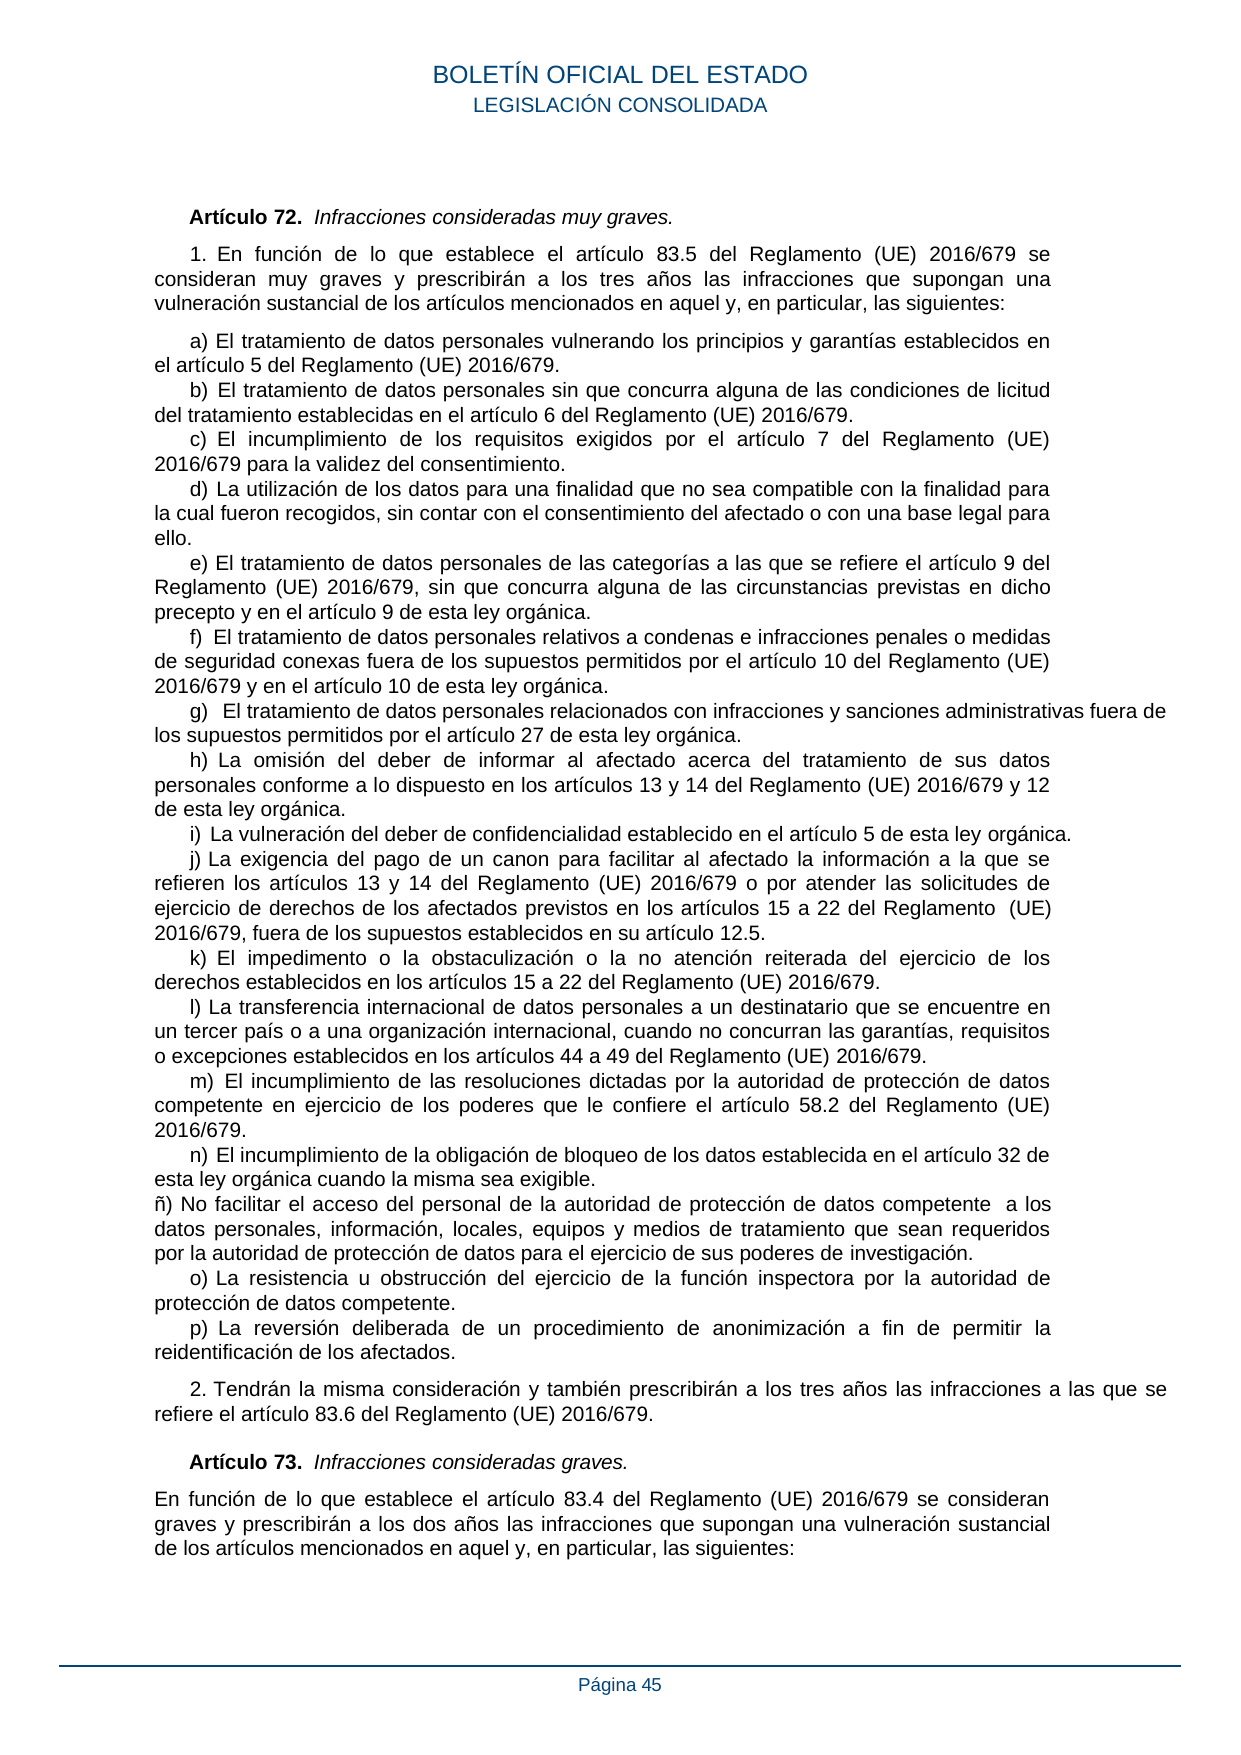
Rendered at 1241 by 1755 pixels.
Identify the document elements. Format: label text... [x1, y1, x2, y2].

list En función de lo que establece el artículo 83.5 del Reglamento (UE) 2016/679 se consideran muy graves y prescribirán a los tres años las infracciones que supongan una vulneración sustancial de los artículos mencionados en aquel y, en particular, las siguientes: [154, 242, 1052, 315]
list La omisión del deber de informar al afectado acerca del tratamiento de sus datos personales conforme a lo dispuesto en los artículos 13 y 14 del Reglamento (UE) 2016/679 y 12 de esta ley orgánica. [154, 748, 1052, 821]
list La exigencia del pago de un canon para facilitar al afectado la información a la que se refieren los artículos 13 y 14 del Reglamento (UE) 2016/679 o por atender las solicitudes de ejercicio de derechos de los afectados previstos en los artículos 15 a 22 del Reglamento (UE) 2016/679, fuera de los supuestos establecidos en su artículo 12.5. [154, 847, 1052, 944]
list La utilización de los datos para una finalidad que no sea compatible con la finalidad para la cual fueron recogidos, sin contar con el consentimiento del afectado o con una base legal para ello. [154, 476, 1052, 549]
text Artículo 73. Infracciones consideradas graves. [189, 1450, 1168, 1474]
list El impedimento o la obstaculización o la no atención reiterada del ejercicio de los derechos establecidos en los artículos 15 a 22 del Reglamento (UE) 2016/679. [154, 945, 1051, 994]
list El tratamiento de datos personales relacionados con infracciones y sanciones administrativas fuera de los supuestos permitidos por el artículo 27 de esta ley orgánica. [154, 698, 1168, 747]
text En función de lo que establece el artículo 83.4 del Reglamento (UE) 2016/679 se consideran graves y prescribirán a los dos años las infracciones que supongan una vulneración sustancial de los artículos mencionados en aquel y, en particular, las siguientes: [154, 1487, 1052, 1560]
list El tratamiento de datos personales sin que concurra alguna de las condiciones de licitud del tratamiento establecidas en el artículo 6 del Reglamento (UE) 2016/679. [154, 378, 1052, 426]
list El incumplimiento de las resoluciones dictadas por la autoridad de protección de datos competente en ejercicio de los poderes que le confiere el artículo 58.2 del Reglamento (UE) 2016/679. [154, 1069, 1052, 1142]
list La reversión deliberada de un procedimiento de anonimización a fin de permitir la reidentificación de los afectados. [154, 1316, 1052, 1364]
list El tratamiento de datos personales vulnerando los principios y garantías establecidos en el artículo 5 del Reglamento (UE) 2016/679. [154, 328, 1052, 377]
list El incumplimiento de los requisitos exigidos por el artículo 7 del Reglamento (UE) 2016/679 para la validez del consentimiento. [154, 427, 1051, 476]
list Tendrán la misma consideración y también prescribirán a los tres años las infracciones a las que se refiere el artículo 83.6 del Reglamento (UE) 2016/679. [154, 1377, 1168, 1426]
text ñ) No facilitar el acceso del personal de la autoridad de protección de datos competente a los datos personales, información, locales, equipos y medios de tratamiento que sean requeridos por la autoridad de protección de datos para el ejercicio de sus poderes de investigación. [154, 1192, 1052, 1265]
list La resistencia u obstrucción del ejercicio de la función inspectora por la autoridad de protección de datos competente. [154, 1266, 1052, 1315]
list La vulneración del deber de confidencialidad establecido en el artículo 5 de esta ley orgánica. [154, 822, 1168, 846]
list El tratamiento de datos personales de las categorías a las que se refiere el artículo 9 del Reglamento (UE) 2016/679, sin que concurra alguna de las circunstancias previstas en dicho precepto y en el artículo 9 de esta ley orgánica. [154, 551, 1052, 624]
list El tratamiento de datos personales relativos a condenas e infracciones penales o medidas de seguridad conexas fuera de los supuestos permitidos por el artículo 10 del Reglamento (UE) 2016/679 y en el artículo 10 de esta ley orgánica. [154, 624, 1052, 698]
list La transferencia internacional de datos personales a un destinatario que se encuentre en un tercer país o a una organización internacional, cuando no concurran las garantías, requisitos o excepciones establecidos en los artículos 44 a 49 del Reglamento (UE) 2016/679. [154, 994, 1052, 1068]
text Artículo 72. Infracciones consideradas muy graves. [189, 205, 1168, 229]
list El incumplimiento de la obligación de bloqueo de los datos establecida en el artículo 32 de esta ley orgánica cuando la misma sea exigible. [154, 1143, 1052, 1191]
